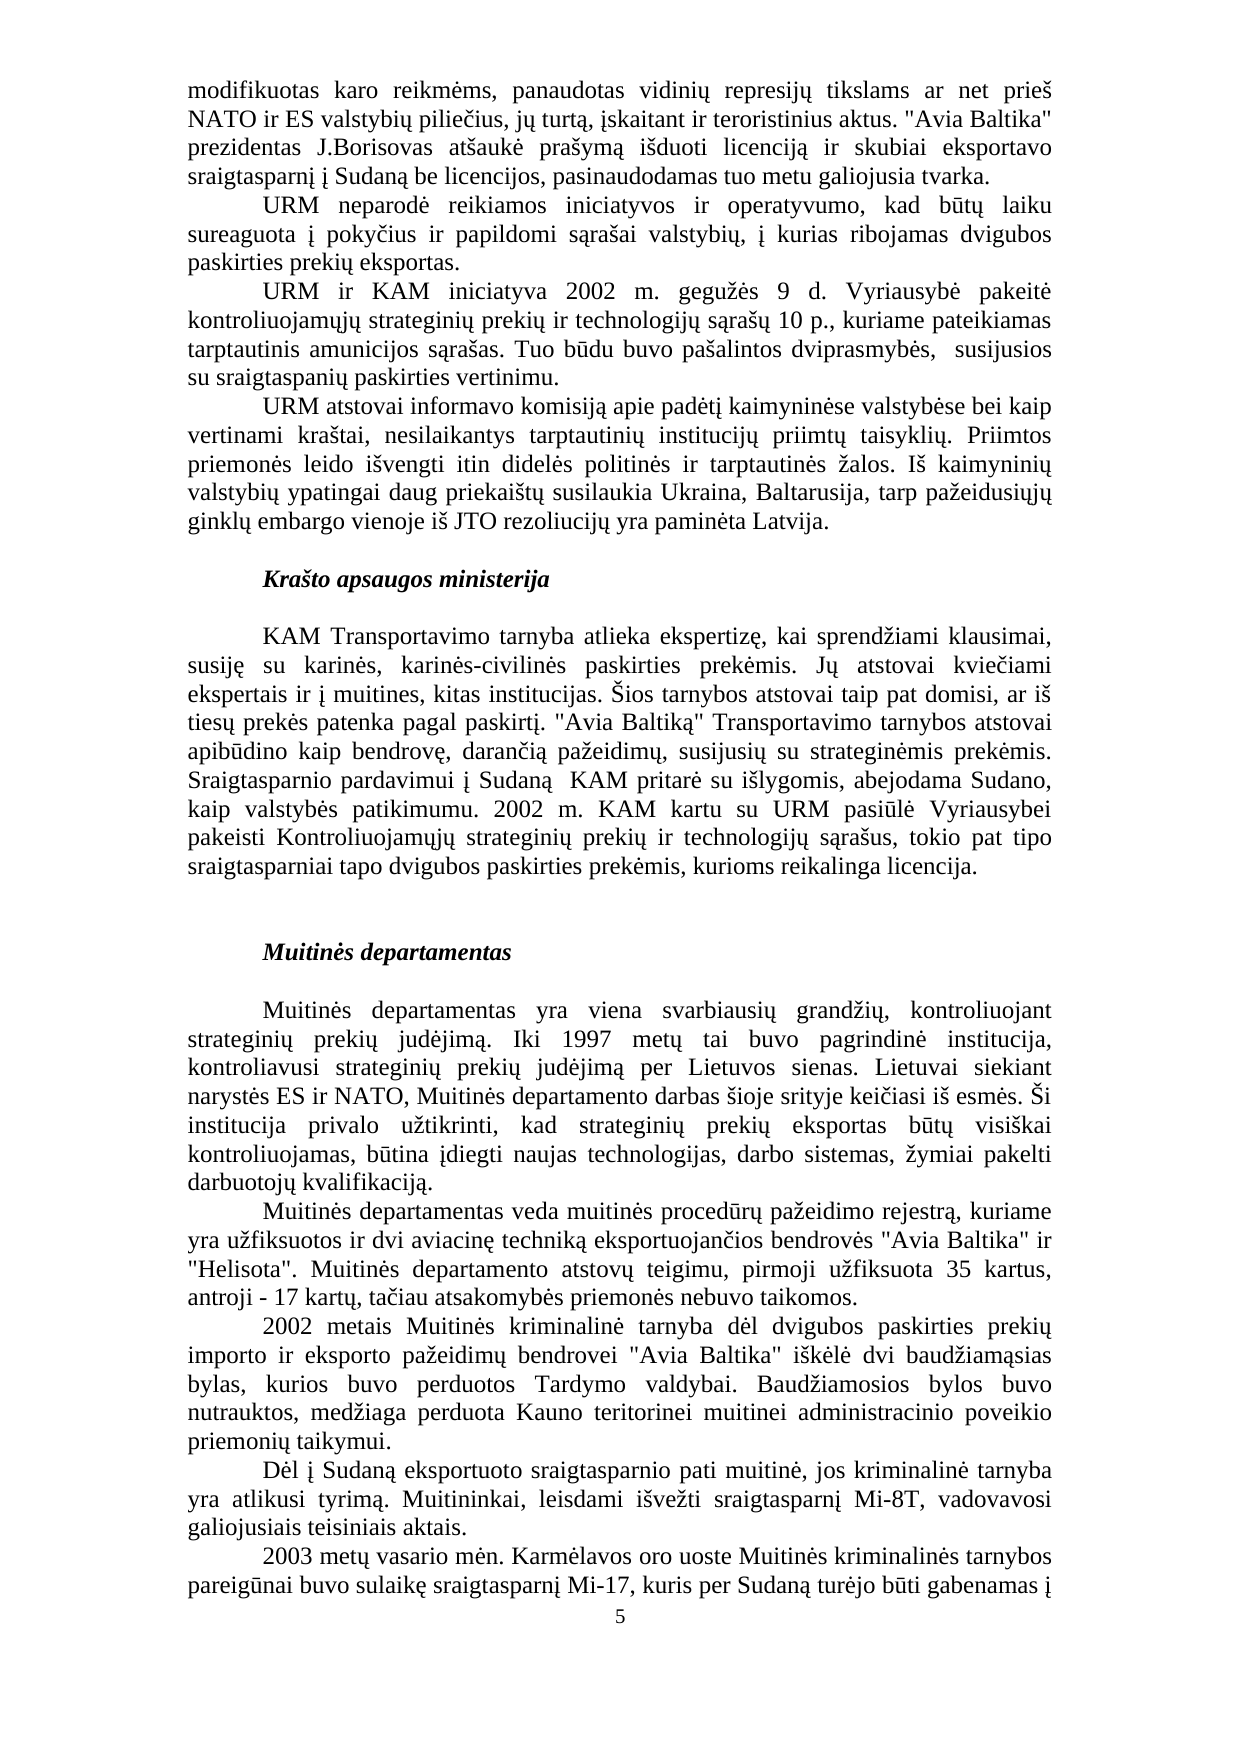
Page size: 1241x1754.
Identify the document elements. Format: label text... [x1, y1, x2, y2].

text Muitinės departamentas yra viena svarbiausių grandžių, kontroliuojant strateginių prekių judėjimą. Iki 1997 metų tai buvo pagrindinė institucija, kontroliavusi strateginių prekių judėjimą per Lietuvos sienas. Lietuvai siekiant narystės ES ir NATO, Muitinės departamento darbas šioje srityje keičiasi iš esmės. Ši institucija privalo užtikrinti, kad strateginių prekių eksportas būtų visiškai kontroliuojamas, būtina įdiegti naujas technologijas, darbo sistemas, žymiai pakelti darbuotojų kvalifikaciją. [187, 995, 1053, 1196]
text Dėl į Sudaną eksportuoto sraigtasparnio pati muitinė, jos kriminalinė tarnyba yra atlikusi tyrimą. Muitininkai, leisdami išvežti sraigtasparnį Mi-8T, vadovavosi galiojusiais teisiniais aktais. [187, 1455, 1053, 1541]
text 2003 metų vasario mėn. Karmėlavos oro uoste Muitinės kriminalinės tarnybos pareigūnai buvo sulaikę sraigtasparnį Mi-17, kuris per Sudaną turėjo būti gabenamas į [187, 1541, 1053, 1599]
text Muitinės departamentas veda muitinės procedūrų pažeidimo rejestrą, kuriame yra užfiksuotos ir dvi aviacinę techniką eksportuojančios bendrovės "Avia Baltika" ir "Helisota". Muitinės departamento atstovų teigimu, pirmoji užfiksuota 35 kartus, antroji - 17 kartų, tačiau atsakomybės priemonės nebuvo taikomos. [187, 1196, 1053, 1311]
text URM atstovai informavo komisiją apie padėtį kaimyninėse valstybėse bei kaip vertinami kraštai, nesilaikantys tarptautinių institucijų priimtų taisyklių. Priimtos priemonės leido išvengti itin didelės politinės ir tarptautinės žalos. Iš kaimyninių valstybių ypatingai daug priekaištų susilaukia Ukraina, Baltarusija, tarp pažeidusiųjų ginklų embargo vienoje iš JTO rezoliucijų yra paminėta Latvija. [187, 391, 1053, 535]
text 2002 metais Muitinės kriminalinė tarnyba dėl dvigubos paskirties prekių importo ir eksporto pažeidimų bendrovei "Avia Baltika" iškėlė dvi baudžiamąsias bylas, kurios buvo perduotos Tardymo valdybai. Baudžiamosios bylos buvo nutrauktos, medžiaga perduota Kauno teritorinei muitinei administracinio poveikio priemonių taikymui. [187, 1311, 1053, 1455]
text URM ir KAM iniciatyva 2002 m. gegužės 9 d. Vyriausybė pakeitė kontroliuojamųjų strateginių prekių ir technologijų sąrašų 10 p., kuriame pateikiamas tarptautinis amunicijos sąrašas. Tuo būdu buvo pašalintos dviprasmybės, susijusios su sraigtaspanių paskirties vertinimu. [187, 276, 1053, 391]
text URM neparodė reikiamos iniciatyvos ir operatyvumo, kad būtų laiku sureaguota į pokyčius ir papildomi sąrašai valstybių, į kurias ribojamas dvigubos paskirties prekių eksportas. [187, 190, 1053, 276]
text KAM Transportavimo tarnyba atlieka ekspertizę, kai sprendžiami klausimai, susiję su karinės, karinės-civilinės paskirties prekėmis. Jų atstovai kviečiami ekspertais ir į muitines, kitas institucijas. Šios tarnybos atstovai taip pat domisi, ar iš tiesų prekės patenka pagal paskirtį. "Avia Baltiką" Transportavimo tarnybos atstovai apibūdino kaip bendrovę, darančią pažeidimų, susijusių su strateginėmis prekėmis. Sraigtasparnio pardavimui į Sudaną KAM pritarė su išlygomis, abejodama Sudano, kaip valstybės patikimumu. 2002 m. KAM kartu su URM pasiūlė Vyriausybei pakeisti Kontroliuojamųjų strateginių prekių ir technologijų sąrašus, tokio pat tipo sraigtasparniai tapo dvigubos paskirties prekėmis, kurioms reikalinga licencija. [187, 621, 1053, 880]
text Muitinės departamentas [187, 937, 1053, 966]
text modifikuotas karo reikmėms, panaudotas vidinių represijų tikslams ar net prieš NATO ir ES valstybių piliečius, jų turtą, įskaitant ir teroristinius aktus. "Avia Baltika" prezidentas J.Borisovas atšaukė prašymą išduoti licenciją ir skubiai eksportavo sraigtasparnį į Sudaną be licencijos, pasinaudodamas tuo metu galiojusia tvarka. [187, 75, 1053, 190]
text Krašto apsaugos ministerija [187, 564, 1053, 592]
